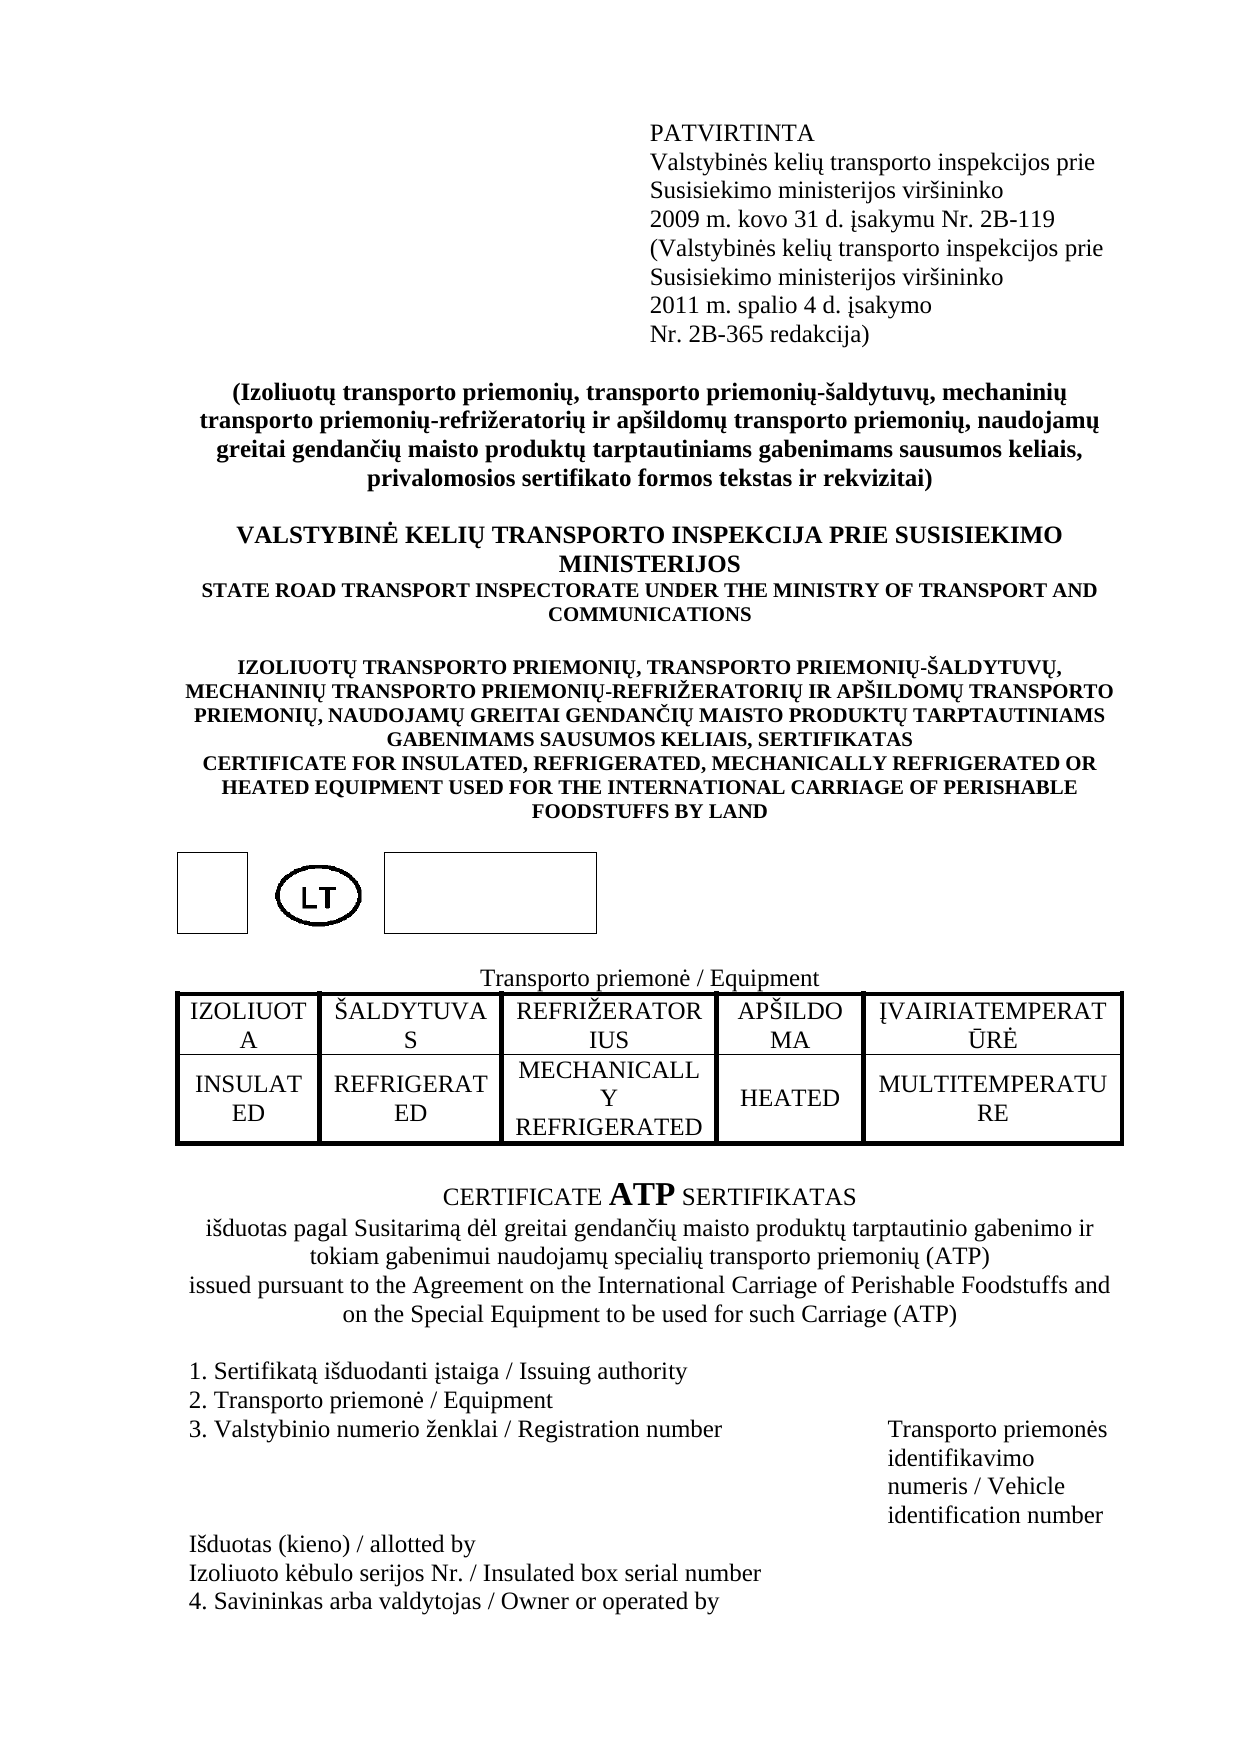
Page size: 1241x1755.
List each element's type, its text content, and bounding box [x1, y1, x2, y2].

table_header APŠILDOMA [719, 996, 861, 1054]
table_cell Išduotas (kieno) / allotted by [177, 1529, 876, 1558]
table_cell MECHANICALLY REFRIGERATED [504, 1055, 714, 1141]
text išduotas pagal Susitarimą dėl greitai gendančių maisto produktų tarptautinio gabenimo ir tokiam gabenimui naudojamų specialių transporto priemonių (ATP) [177, 1213, 1122, 1270]
text STATE ROAD TRANSPORT INSPECTORATE UNDER THE MINISTRY OF TRANSPORT AND COMMUNICATIONS [177, 578, 1122, 626]
text issued pursuant to the Agreement on the International Carriage of Perishable Foodstuffs and on the Special Equipment to be used for such Carriage (ATP) [177, 1270, 1122, 1328]
table_cell Transporto priemonės identifikavimo numeris / Vehicle identification number [876, 1414, 1122, 1529]
table_header ĮVAIRIATEMPERATŪRĖ [866, 996, 1120, 1054]
table_header LT [178, 853, 247, 933]
text Transporto priemonė / Equipment [177, 963, 1122, 991]
table_cell [876, 1529, 1122, 1558]
table_header ŠALDYTUVAS [322, 996, 499, 1054]
table_cell [876, 1558, 1122, 1586]
table_cell REFRIGERATED [322, 1055, 499, 1141]
table_cell INSULATED [180, 1055, 317, 1141]
table_header 1. Sertifikatą išduodanti įstaiga / Issuing authority [177, 1356, 876, 1385]
text Nr. 2B-365 redakcija) [649, 319, 1122, 348]
text Valstybinės kelių transporto inspekcijos prie [649, 147, 1122, 176]
table_cell Izoliuoto kėbulo serijos Nr. / Insulated box serial number [177, 1558, 876, 1586]
text Susisiekimo ministerijos viršininko [649, 176, 1122, 204]
text 2009 m. kovo 31 d. įsakymu Nr. 2B-119 [649, 204, 1122, 233]
table_header [876, 1356, 1122, 1385]
table_cell MULTITEMPERATURE [866, 1055, 1120, 1141]
text PATVIRTINTA [649, 118, 1122, 147]
table_cell 4. Savininkas arba valdytojas / Owner or operated by [177, 1586, 876, 1615]
text IZOLIUOTŲ TRANSPORTO PRIEMONIŲ, TRANSPORTO PRIEMONIŲ-ŠALDYTUVŲ, MECHANINIŲ TRANSPORTO PRIEMONIŲ-REFRIŽERATORIŲ IR APŠILDOMŲ TRANSPORTO PRIEMONIŲ, NAUDOJAMŲ GREITAI GENDANČIŲ MAISTO PRODUKTŲ TARPTAUTINIAMS GABENIMAMS SAUSUMOS KELIAIS, SERTIFIKATAS [177, 655, 1122, 751]
table_header [248, 852, 384, 933]
text (Izoliuotų transporto priemonių, transporto priemonių-šaldytuvų, mechaninių transporto priemonių-refrižeratorių ir apšildomų transporto priemonių, naudojamų greitai gendančių maisto produktų tarptautiniams gabenimams sausumos keliais, privalomosios sertifikato formos tekstas ir rekvizitai) [177, 377, 1122, 492]
table_cell 3. Valstybinio numerio ženklai / Registration number [177, 1414, 876, 1529]
text Susisiekimo ministerijos viršininko [649, 262, 1122, 291]
text (Valstybinės kelių transporto inspekcijos prie [649, 233, 1122, 262]
table_header [597, 852, 1122, 933]
table_header IZOLIUOTA [180, 996, 317, 1054]
text VALSTYBINĖ KELIŲ TRANSPORTO INSPEKCIJA PRIE SUSISIEKIMO MINISTERIJOS [177, 521, 1122, 578]
table_header [385, 853, 596, 933]
table_header REFRIŽERATORIUS [504, 996, 714, 1054]
table_cell [876, 1586, 1122, 1615]
text CERTIFICATE ATP SERTIFIKATAS [177, 1174, 1122, 1213]
table_cell [876, 1385, 1122, 1414]
table_cell 2. Transporto priemonė / Equipment [177, 1385, 876, 1414]
text 2011 m. spalio 4 d. įsakymo [649, 291, 1122, 319]
text CERTIFICATE FOR INSULATED, REFRIGERATED, MECHANICALLY REFRIGERATED OR HEATED EQUIPMENT USED FOR THE INTERNATIONAL CARRIAGE OF PERISHABLE FOODSTUFFS BY LAND [177, 751, 1122, 823]
table_cell HEATED [719, 1055, 861, 1141]
